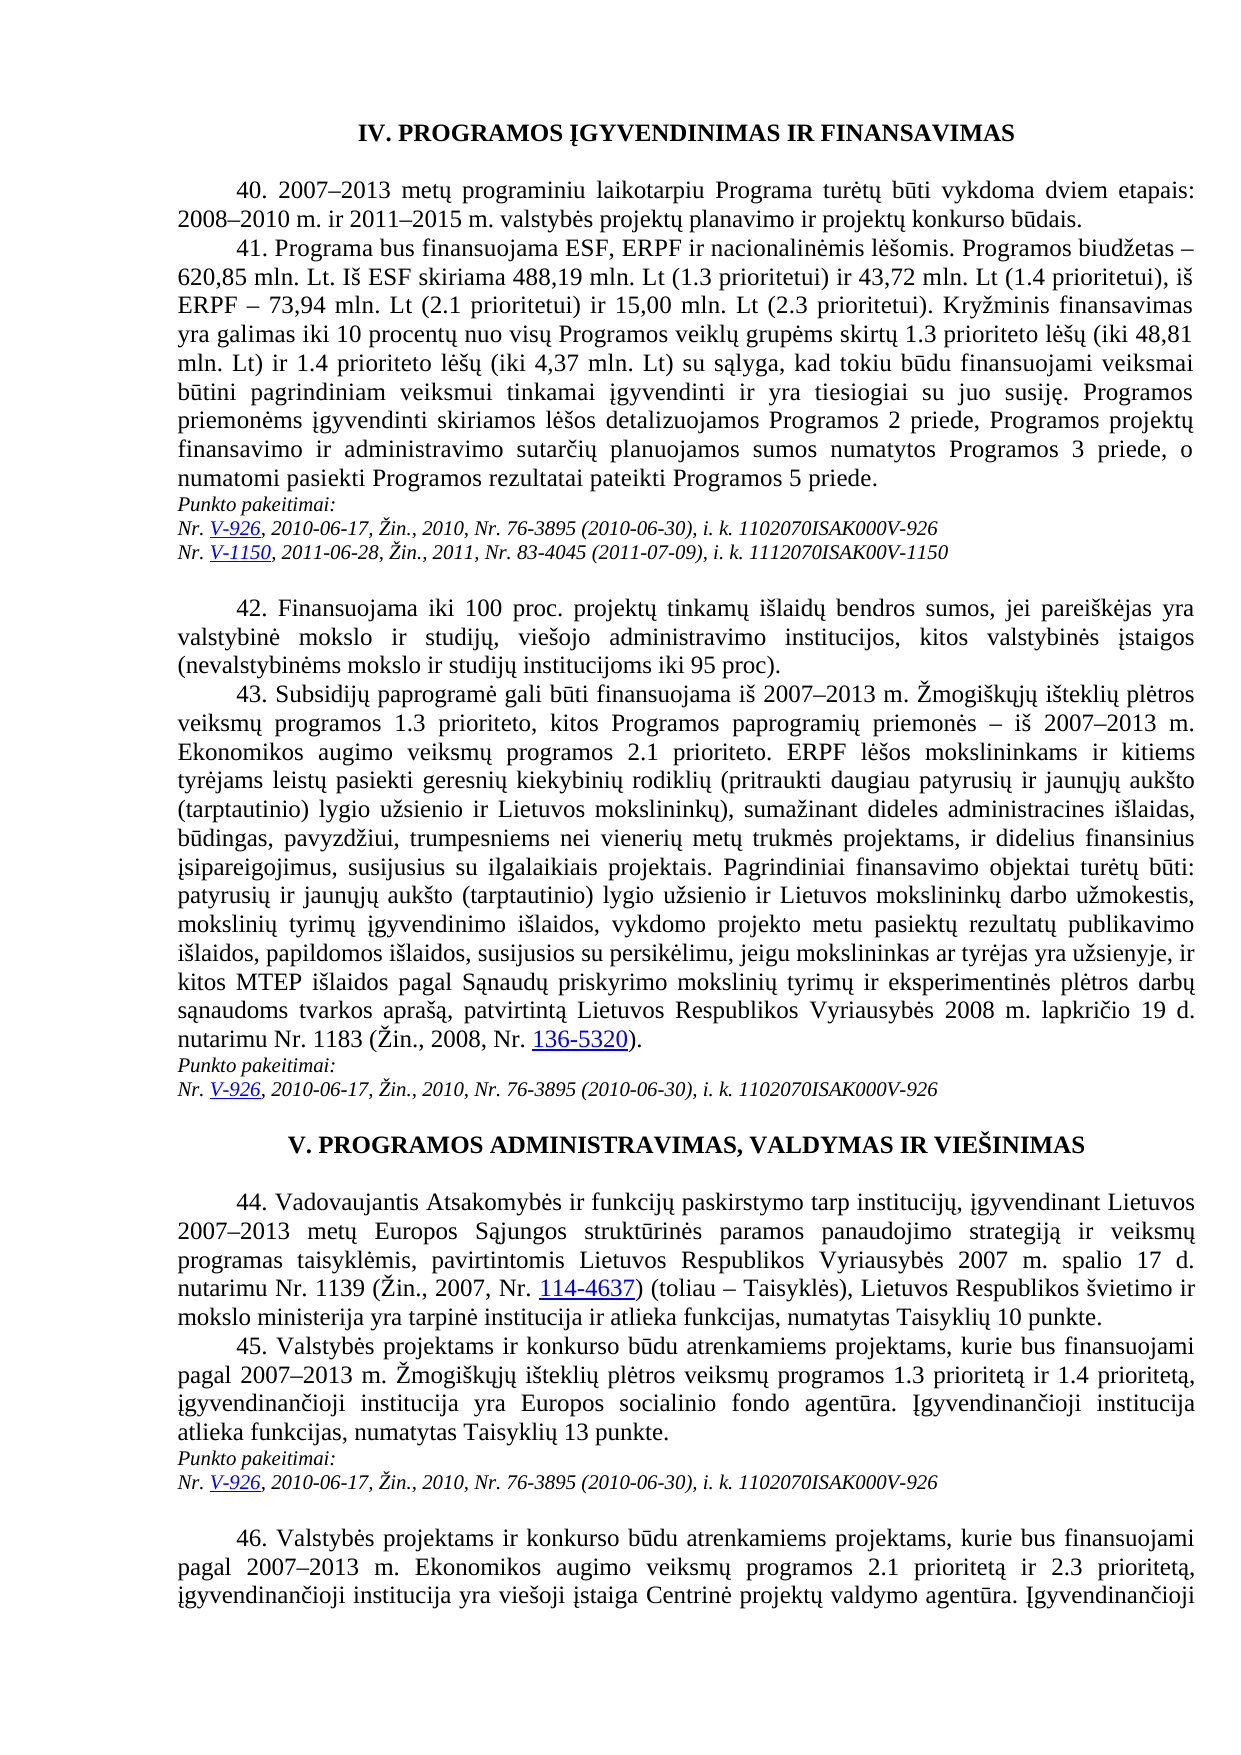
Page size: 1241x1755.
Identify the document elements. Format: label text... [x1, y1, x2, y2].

text Punkto pakeitimai: [177, 1446, 1196, 1470]
text 42. Finansuojama iki 100 proc. projektų tinkamų išlaidų bendros sumos, jei pareiškėjas yra valstybinė mokslo ir studijų, viešojo administravimo institucijos, kitos valstybinės įstaigos (nevalstybinėms mokslo ir studijų institucijoms iki 95 proc). [177, 593, 1196, 679]
text 40. 2007–2013 metų programiniu laikotarpiu Programa turėtų būti vykdoma dviem etapais: 2008–2010 m. ir 2011–2015 m. valstybės projektų planavimo ir projektų konkurso būdais. [177, 176, 1196, 233]
text Nr. V-926, 2010-06-17, Žin., 2010, Nr. 76-3895 (2010-06-30), i. k. 1102070ISAK000V-926 [177, 1077, 1196, 1101]
text Nr. V-1150, 2011-06-28, Žin., 2011, Nr. 83-4045 (2011-07-09), i. k. 1112070ISAK00V-1150 [177, 540, 1196, 564]
text 43. Subsidijų paprogramė gali būti finansuojama iš 2007–2013 m. Žmogiškųjų išteklių plėtros veiksmų programos 1.3 prioriteto, kitos Programos paprogramių priemonės – iš 2007–2013 m. Ekonomikos augimo veiksmų programos 2.1 prioriteto. ERPF lėšos mokslininkams ir kitiems tyrėjams leistų pasiekti geresnių kiekybinių rodiklių (pritraukti daugiau patyrusių ir jaunųjų aukšto (tarptautinio) lygio užsienio ir Lietuvos mokslininkų), sumažinant dideles administracines išlaidas, būdingas, pavyzdžiui, trumpesniems nei vienerių metų trukmės projektams, ir didelius finansinius įsipareigojimus, susijusius su ilgalaikiais projektais. Pagrindiniai finansavimo objektai turėtų būti: patyrusių ir jaunųjų aukšto (tarptautinio) lygio užsienio ir Lietuvos mokslininkų darbo užmokestis, mokslinių tyrimų įgyvendinimo išlaidos, vykdomo projekto metu pasiektų rezultatų publikavimo išlaidos, papildomos išlaidos, susijusios su persikėlimu, jeigu mokslininkas ar tyrėjas yra užsienyje, ir kitos MTEP išlaidos pagal Sąnaudų priskyrimo mokslinių tyrimų ir eksperimentinės plėtros darbų sąnaudoms tvarkos aprašą, patvirtintą Lietuvos Respublikos Vyriausybės 2008 m. lapkričio 19 d. nutarimu Nr. 1183 (Žin., 2008, Nr. 136-5320). [177, 679, 1196, 1053]
text Nr. V-926, 2010-06-17, Žin., 2010, Nr. 76-3895 (2010-06-30), i. k. 1102070ISAK000V-926 [177, 516, 1196, 540]
text Punkto pakeitimai: [177, 492, 1196, 516]
text Nr. V-926, 2010-06-17, Žin., 2010, Nr. 76-3895 (2010-06-30), i. k. 1102070ISAK000V-926 [177, 1470, 1196, 1494]
text 44. Vadovaujantis Atsakomybės ir funkcijų paskirstymo tarp institucijų, įgyvendinant Lietuvos 2007–2013 metų Europos Sąjungos struktūrinės paramos panaudojimo strategiją ir veiksmų programas taisyklėmis, pavirtintomis Lietuvos Respublikos Vyriausybės 2007 m. spalio 17 d. nutarimu Nr. 1139 (Žin., 2007, Nr. 114-4637) (toliau – Taisyklės), Lietuvos Respublikos švietimo ir mokslo ministerija yra tarpinė institucija ir atlieka funkcijas, numatytas Taisyklių 10 punkte. [177, 1187, 1196, 1331]
text IV. PROGRAMOS ĮGYVENDINIMAS IR FINANSAVIMAS [177, 118, 1196, 147]
text 45. Valstybės projektams ir konkurso būdu atrenkamiems projektams, kurie bus finansuojami pagal 2007–2013 m. Žmogiškųjų išteklių plėtros veiksmų programos 1.3 prioritetą ir 1.4 prioritetą, įgyvendinančioji institucija yra Europos socialinio fondo agentūra. Įgyvendinančioji institucija atlieka funkcijas, numatytas Taisyklių 13 punkte. [177, 1331, 1196, 1446]
text 41. Programa bus finansuojama ESF, ERPF ir nacionalinėmis lėšomis. Programos biudžetas – 620,85 mln. Lt. Iš ESF skiriama 488,19 mln. Lt (1.3 prioritetui) ir 43,72 mln. Lt (1.4 prioritetui), iš ERPF – 73,94 mln. Lt (2.1 prioritetui) ir 15,00 mln. Lt (2.3 prioritetui). Kryžminis finansavimas yra galimas iki 10 procentų nuo visų Programos veiklų grupėms skirtų 1.3 prioriteto lėšų (iki 48,81 mln. Lt) ir 1.4 prioriteto lėšų (iki 4,37 mln. Lt) su sąlyga, kad tokiu būdu finansuojami veiksmai būtini pagrindiniam veiksmui tinkamai įgyvendinti ir yra tiesiogiai su juo susiję. Programos priemonėms įgyvendinti skiriamos lėšos detalizuojamos Programos 2 priede, Programos projektų finansavimo ir administravimo sutarčių planuojamos sumos numatytos Programos 3 priede, o numatomi pasiekti Programos rezultatai pateikti Programos 5 priede. [177, 233, 1196, 492]
text Punkto pakeitimai: [177, 1053, 1196, 1077]
text 46. Valstybės projektams ir konkurso būdu atrenkamiems projektams, kurie bus finansuojami pagal 2007–2013 m. Ekonomikos augimo veiksmų programos 2.1 prioritetą ir 2.3 prioritetą, įgyvendinančioji institucija yra viešoji įstaiga Centrinė projektų valdymo agentūra. Įgyvendinančioji [177, 1523, 1196, 1609]
text V. PROGRAMOS ADMINISTRAVIMAS, VALDYMAS IR VIEŠINIMAS [177, 1130, 1196, 1158]
